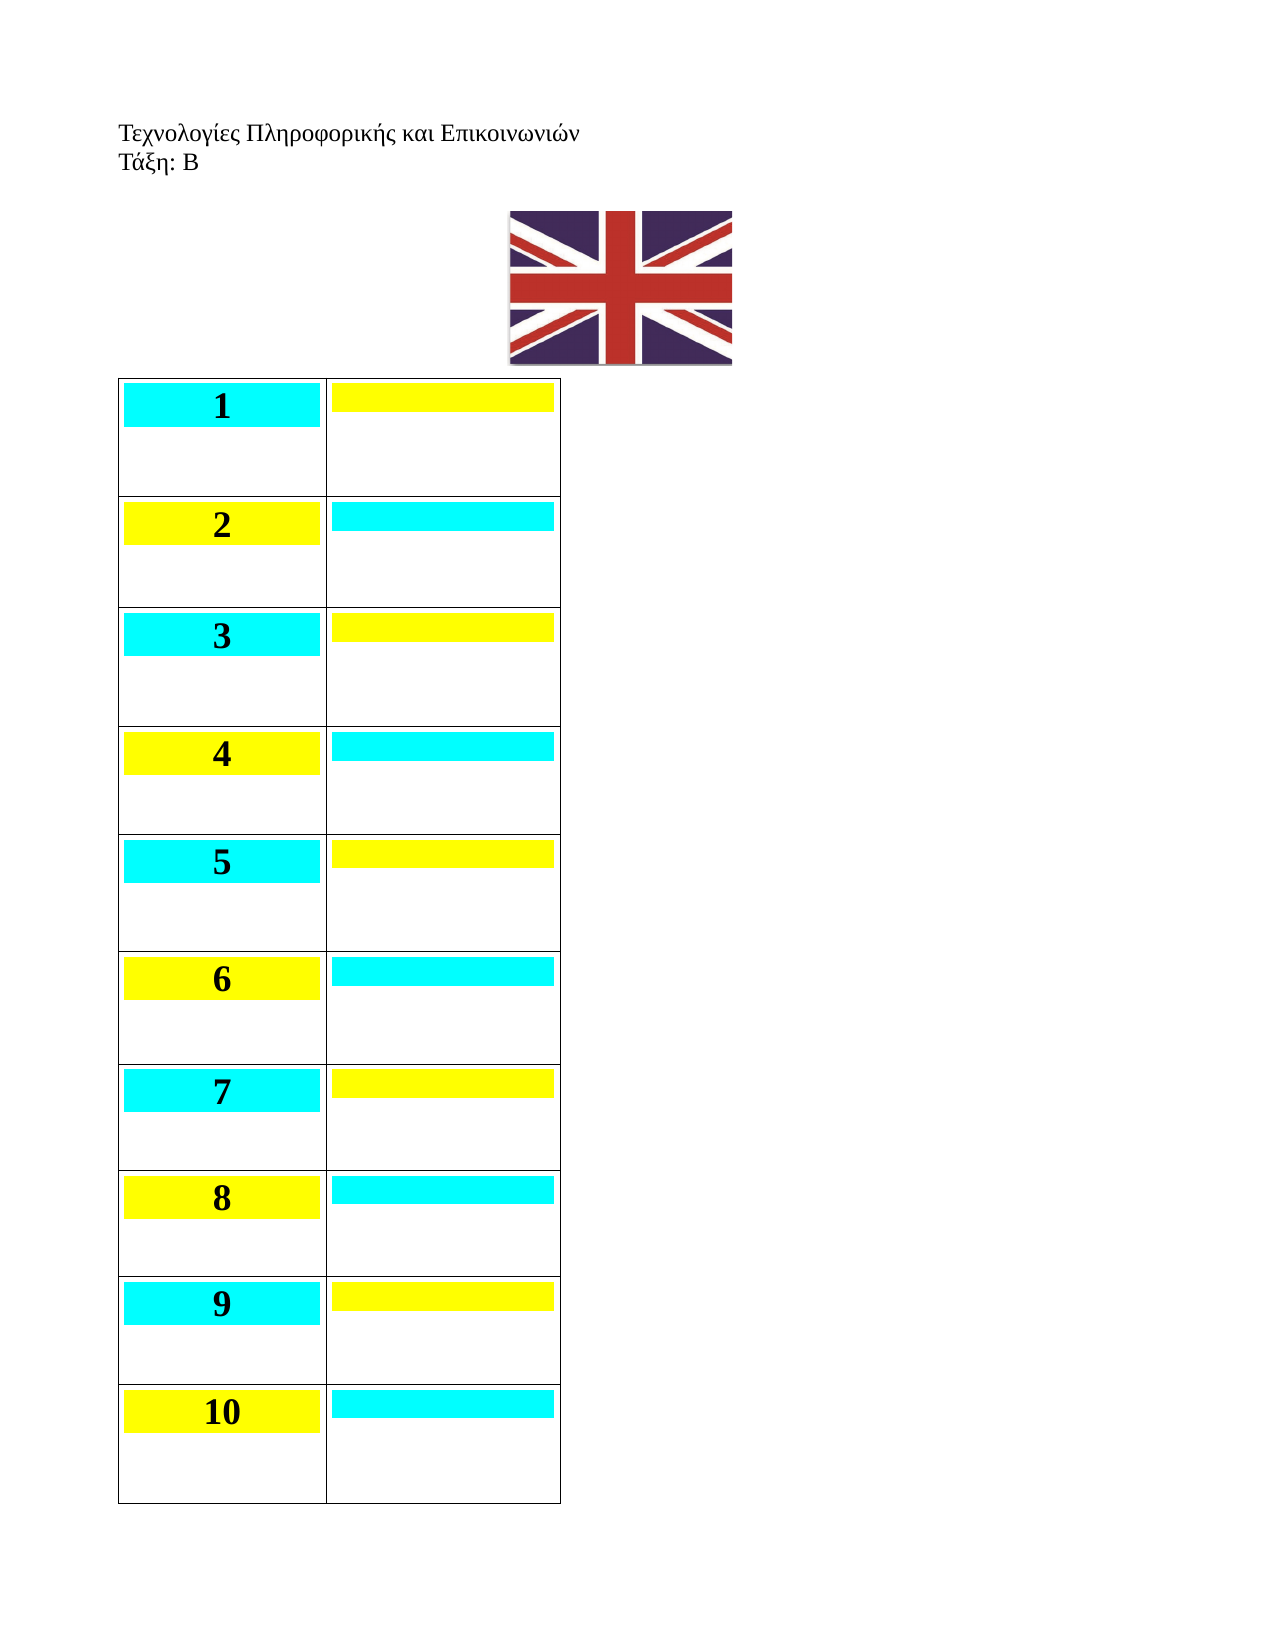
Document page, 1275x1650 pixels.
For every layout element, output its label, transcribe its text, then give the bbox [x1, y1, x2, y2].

table_cell 2 [119, 497, 326, 607]
table_cell 10 [119, 1385, 326, 1503]
table_cell 7 [119, 1065, 326, 1170]
table_cell 5 [119, 835, 326, 951]
table_cell 6 [119, 952, 326, 1063]
table_cell [327, 608, 560, 726]
table_header [327, 379, 560, 496]
table_cell [327, 1385, 560, 1503]
table_cell [327, 835, 560, 951]
table_cell [327, 497, 560, 607]
table_header 1 [119, 379, 326, 496]
table_cell 4 [119, 727, 326, 834]
table_cell 8 [119, 1171, 326, 1276]
table_cell [327, 1065, 560, 1170]
table_cell 3 [119, 608, 326, 726]
picture [507, 211, 733, 366]
table_cell [327, 727, 560, 834]
table_cell 9 [119, 1277, 326, 1384]
table_cell [327, 952, 560, 1063]
table_cell [327, 1277, 560, 1384]
table_cell [327, 1171, 560, 1276]
